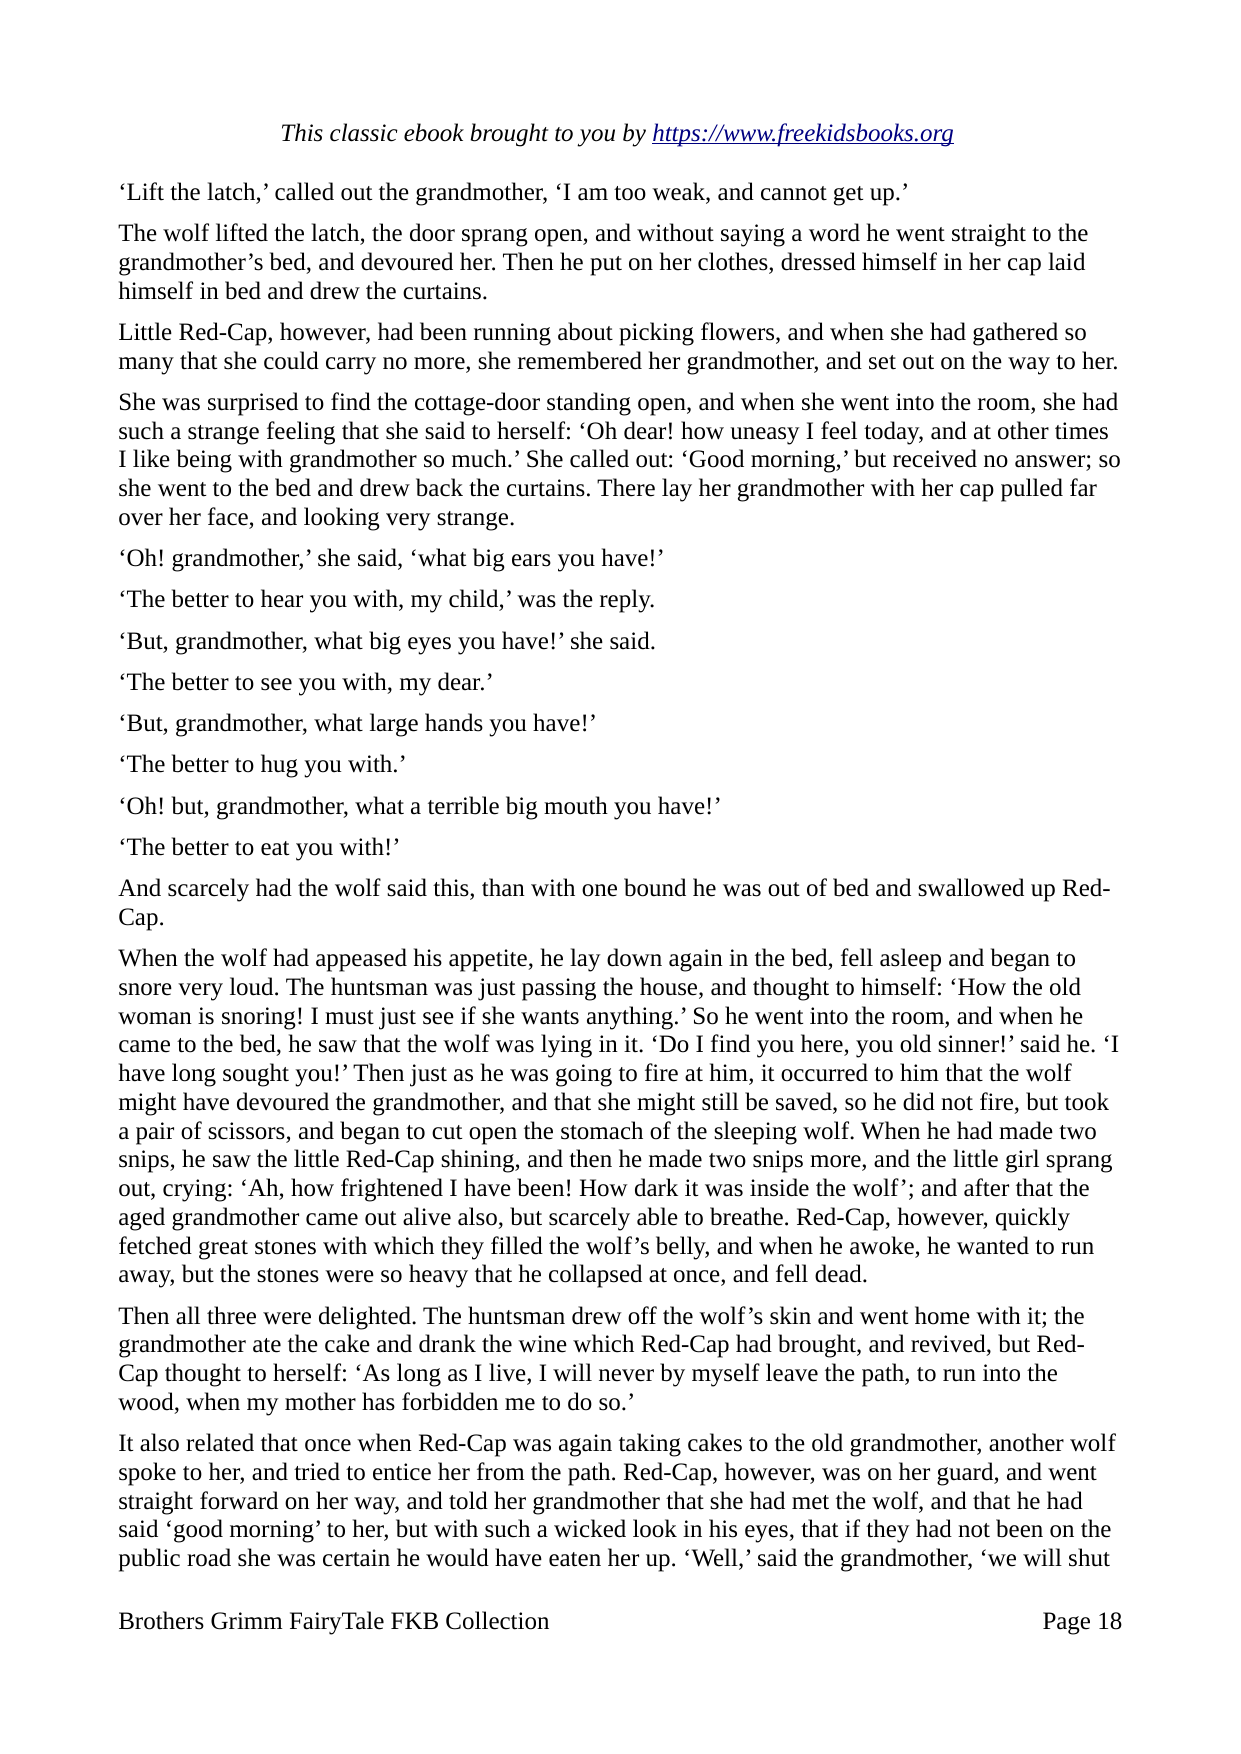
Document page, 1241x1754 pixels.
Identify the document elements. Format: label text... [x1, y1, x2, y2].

text The wolf lifted the latch, the door sprang open, and without saying a word he went straight to the grandmother’s bed, and devoured her. Then he put on her clothes, dressed himself in her cap laid himself in bed and drew the curtains. [118, 218, 1122, 304]
text And scarcely had the wolf said this, than with one bound he was out of bed and swallowed up Red-Cap. [118, 873, 1122, 931]
text ‘The better to hear you with, my child,’ was the reply. [118, 584, 1122, 613]
text Then all three were delighted. The huntsman drew off the wolf’s skin and went home with it; the grandmother ate the cake and drank the wine which Red-Cap had brought, and revived, but Red-Cap thought to herself: ‘As long as I live, I will never by myself leave the path, to run into the wood, when my mother has forbidden me to do so.’ [118, 1301, 1122, 1416]
text It also related that once when Red-Cap was again taking cakes to the old grandmother, another wolf spoke to her, and tried to entice her from the path. Red-Cap, however, was on her guard, and went straight forward on her way, and told her grandmother that she had met the wolf, and that he had said ‘good morning’ to her, but with such a wicked look in his eyes, that if they had not been on the public road she was certain he would have eaten her up. ‘Well,’ said the grandmother, ‘we will shut [118, 1428, 1122, 1572]
text She was surprised to find the cottage-door standing open, and when she went into the room, she had such a strange feeling that she said to herself: ‘Oh dear! how uneasy I feel today, and at other times I like being with grandmother so much.’ She called out: ‘Good morning,’ but received no answer; so she went to the bed and drew back the curtains. There lay her grandmother with her cap pulled far over her face, and looking very strange. [118, 387, 1122, 531]
text ‘Oh! grandmother,’ she said, ‘what big ears you have!’ [118, 543, 1122, 572]
text ‘Lift the latch,’ called out the grandmother, ‘I am too weak, and cannot get up.’ [118, 177, 1122, 206]
text ‘Oh! but, grandmother, what a terrible big mouth you have!’ [118, 791, 1122, 819]
text Little Red-Cap, however, had been running about picking flowers, and when she had gathered so many that she could carry no more, she remembered her grandmother, and set out on the way to her. [118, 317, 1122, 374]
text ‘But, grandmother, what big eyes you have!’ she said. [118, 626, 1122, 654]
text ‘The better to see you with, my dear.’ [118, 667, 1122, 696]
text ‘But, grandmother, what large hands you have!’ [118, 708, 1122, 737]
text When the wolf had appeased his appetite, he lay down again in the bed, fell asleep and began to snore very loud. The huntsman was just passing the house, and thought to himself: ‘How the old woman is snoring! I must just see if she wants anything.’ So he went into the room, and when he came to the bed, he saw that the wolf was lying in it. ‘Do I find you here, you old sinner!’ said he. ‘I have long sought you!’ Then just as he was going to fire at him, it occurred to him that the wolf might have devoured the grandmother, and that she might still be saved, so he did not fire, but took a pair of scissors, and began to cut open the stomach of the sleeping wolf. When he had made two snips, he saw the little Red-Cap shining, and then he made two snips more, and the little girl sprang out, crying: ‘Ah, how frightened I have been! How dark it was inside the wolf’; and after that the aged grandmother came out alive also, but scarcely able to breathe. Red-Cap, however, quickly fetched great stones with which they filled the wolf’s belly, and when he awoke, he wanted to run away, but the stones were so heavy that he collapsed at once, and fell dead. [118, 943, 1122, 1288]
text ‘The better to eat you with!’ [118, 832, 1122, 861]
text ‘The better to hug you with.’ [118, 749, 1122, 778]
